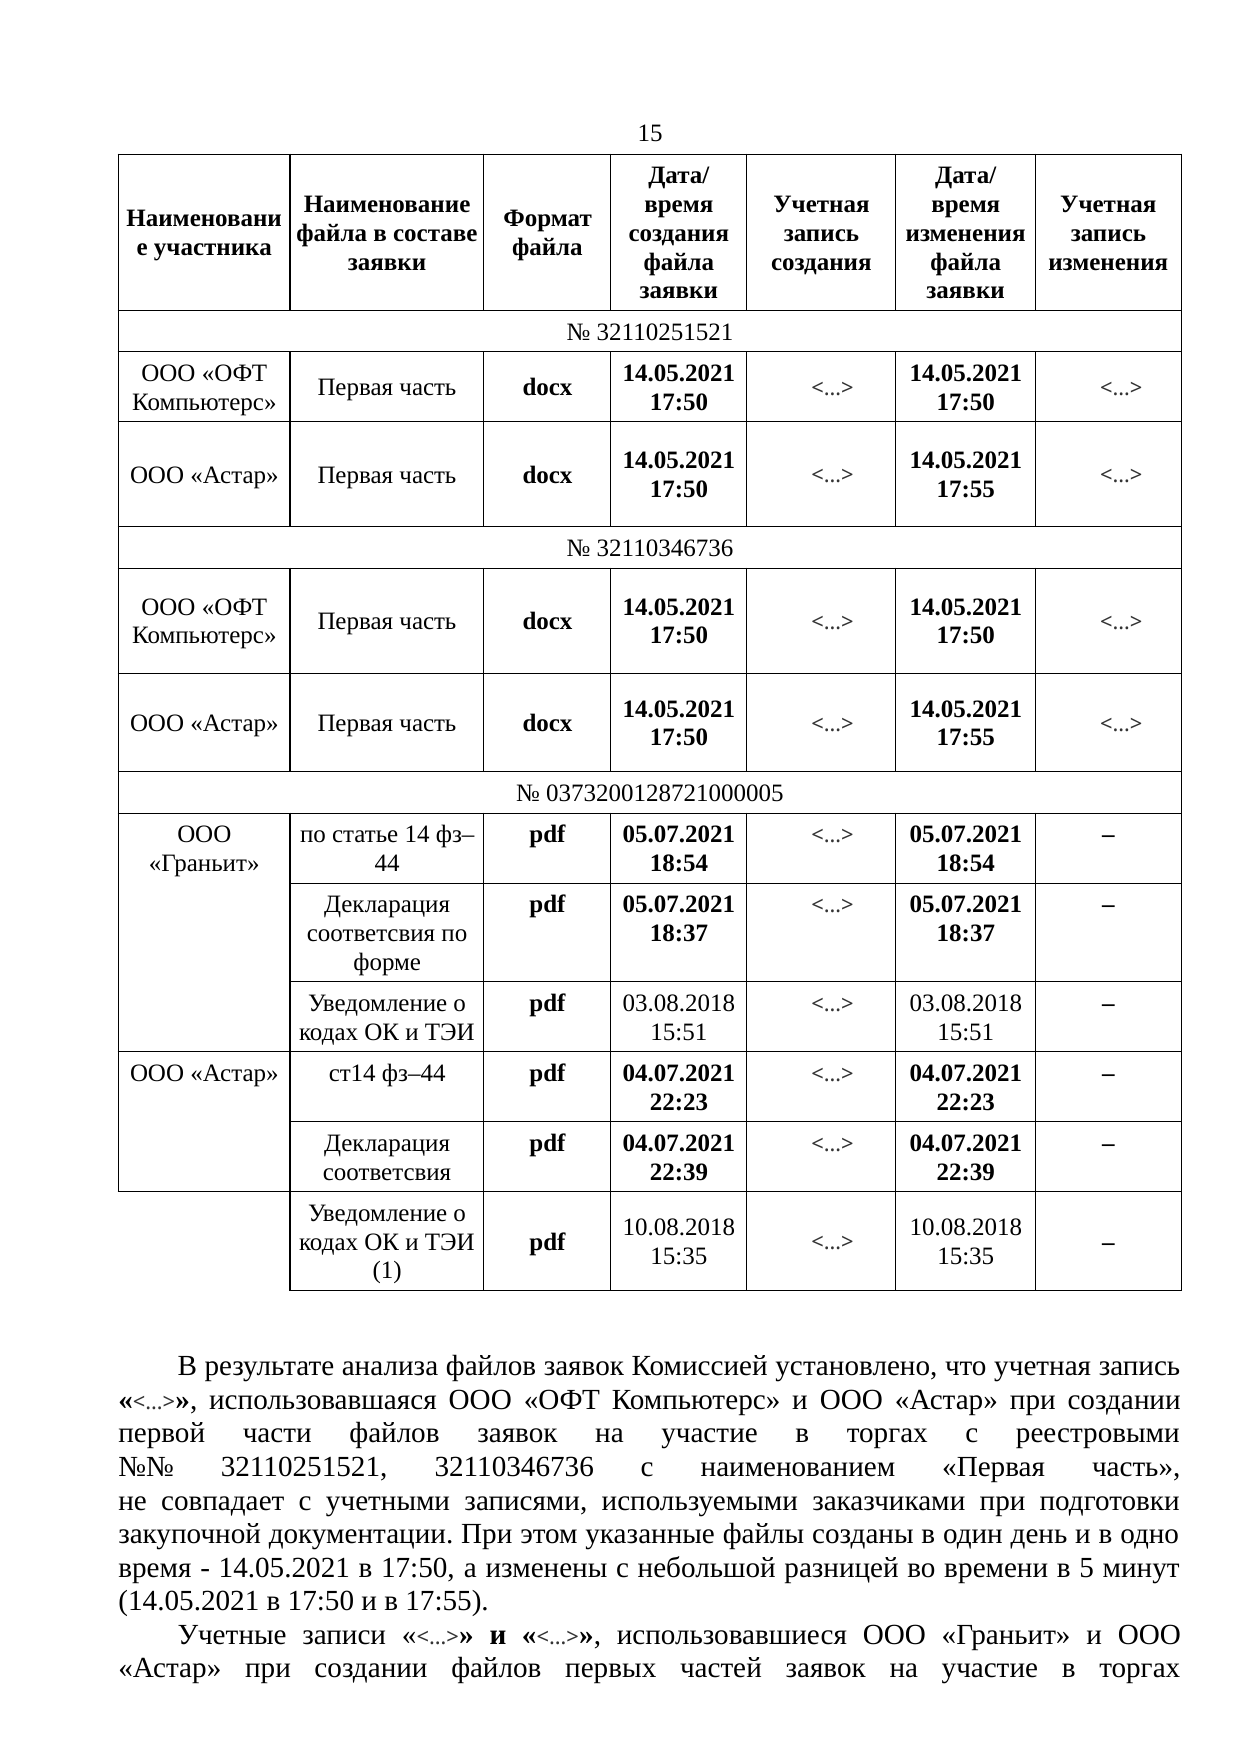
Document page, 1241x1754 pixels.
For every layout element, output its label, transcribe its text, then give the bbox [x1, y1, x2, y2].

table_cell <…> [747, 569, 895, 673]
table_cell 14.05.2021 17:50 [611, 422, 746, 526]
table_cell docx [484, 674, 610, 771]
table_cell pdf [484, 814, 610, 882]
table_cell 14.05.2021 17:50 [896, 569, 1035, 673]
table_cell 14.05.2021 17:55 [896, 422, 1035, 526]
table_cell pdf [484, 1192, 610, 1290]
table_cell <…> [747, 422, 895, 526]
table_cell docx [484, 569, 610, 673]
table_cell 14.05.2021 17:50 [611, 674, 746, 771]
table_cell pdf [484, 884, 610, 981]
table_cell 05.07.2021 18:37 [896, 884, 1035, 981]
table_cell <…> [1036, 569, 1181, 673]
table_header Формат файла [484, 155, 610, 310]
table_cell 14.05.2021 17:50 [611, 569, 746, 673]
table_cell 03.08.2018 15:51 [896, 982, 1035, 1051]
table_cell 04.07.2021 22:39 [611, 1122, 746, 1191]
table_cell ООО «Граньит» [119, 814, 289, 1051]
table_cell – [1036, 1192, 1181, 1290]
table_cell Первая часть [291, 422, 483, 526]
table_cell 04.07.2021 22:39 [896, 1122, 1035, 1191]
table_cell Уведомление о кодах ОК и ТЭИ (1) [291, 1192, 483, 1290]
table_cell <…> [1036, 422, 1181, 526]
table_cell 03.08.2018 15:51 [611, 982, 746, 1051]
table_cell <…> [1036, 674, 1181, 771]
table_header Дата/время создания файла заявки [611, 155, 746, 310]
table_cell – [1036, 814, 1181, 882]
table_cell 14.05.2021 17:50 [896, 352, 1035, 421]
table_cell № 0373200128721000005 [119, 772, 1181, 812]
table_header Дата/время изменения файла заявки [896, 155, 1035, 310]
table_cell pdf [484, 982, 610, 1051]
table_cell ООО «ОФТ Компьютерс» [119, 569, 289, 673]
table_cell – [1036, 884, 1181, 981]
table_cell № 32110251521 [119, 311, 1181, 351]
table_cell ООО «Астар» [119, 422, 289, 526]
table_cell Уведомление о кодах ОК и ТЭИ [291, 982, 483, 1051]
table_cell <…> [747, 884, 895, 981]
table_header Учетная запись создания [747, 155, 895, 310]
table_cell pdf [484, 1122, 610, 1191]
table_cell 05.07.2021 18:37 [611, 884, 746, 981]
table_header Учетная запись изменения [1036, 155, 1181, 310]
table_cell ООО «Астар» [119, 1052, 289, 1191]
table_cell ООО «ОФТ Компьютерс» [119, 352, 289, 421]
table_cell <…> [747, 814, 895, 882]
table_cell Декларация соответсвия по форме [291, 884, 483, 981]
table_header Наименование участника [119, 155, 289, 310]
table_cell Первая часть [291, 674, 483, 771]
table_cell – [1036, 1122, 1181, 1191]
table_cell docx [484, 352, 610, 421]
table_cell <…> [747, 352, 895, 421]
table_cell <…> [747, 674, 895, 771]
table_cell 05.07.2021 18:54 [611, 814, 746, 882]
table_cell 14.05.2021 17:50 [611, 352, 746, 421]
table_cell <…> [747, 1052, 895, 1121]
table_cell 10.08.2018 15:35 [611, 1192, 746, 1290]
table_cell Первая часть [291, 352, 483, 421]
table_cell – [1036, 1052, 1181, 1121]
table_cell <…> [747, 1192, 895, 1290]
table_header Наименование файла в составе заявки [291, 155, 483, 310]
text В результате анализа файлов заявок Комиссией установлено, что учетная запись «<…>», использовавшаяся ООО «ОФТ Компьютерс» и ООО «Астар» при создании первой части файлов заявок на участие в торгах с реестровыми №№ 32110251521, 32110346736 с наименованием «Первая часть», не совпадает с учетными записями, используемыми заказчиками при подготовки закупочной документации. При этом указанные файлы созданы в один день и в одно время - 14.05.2021 в 17:50, а изменены с небольшой разницей во времени в 5 минут (14.05.2021 в 17:50 и в 17:55). [118, 1348, 1181, 1617]
table_cell – [1036, 982, 1181, 1051]
table_cell № 32110346736 [119, 527, 1181, 567]
table_cell <…> [1036, 352, 1181, 421]
table_cell 04.07.2021 22:23 [896, 1052, 1035, 1121]
table_cell pdf [484, 1052, 610, 1121]
table_cell 04.07.2021 22:23 [611, 1052, 746, 1121]
table_cell 05.07.2021 18:54 [896, 814, 1035, 882]
table_cell ст14 фз–44 [291, 1052, 483, 1121]
table_cell Первая часть [291, 569, 483, 673]
text Учетные записи «<…>» и «<…>», использовавшиеся ООО «Граньит» и ООО «Астар» при создании файлов первых частей заявок на участие в торгах [118, 1617, 1181, 1684]
table_cell docx [484, 422, 610, 526]
table_cell ООО «Астар» [119, 674, 289, 771]
table_cell по статье 14 фз–44 [291, 814, 483, 882]
table_cell 14.05.2021 17:55 [896, 674, 1035, 771]
table_cell <…> [747, 1122, 895, 1191]
table_cell 10.08.2018 15:35 [896, 1192, 1035, 1290]
table_cell Декларация соответсвия [291, 1122, 483, 1191]
table_cell <…> [747, 982, 895, 1051]
